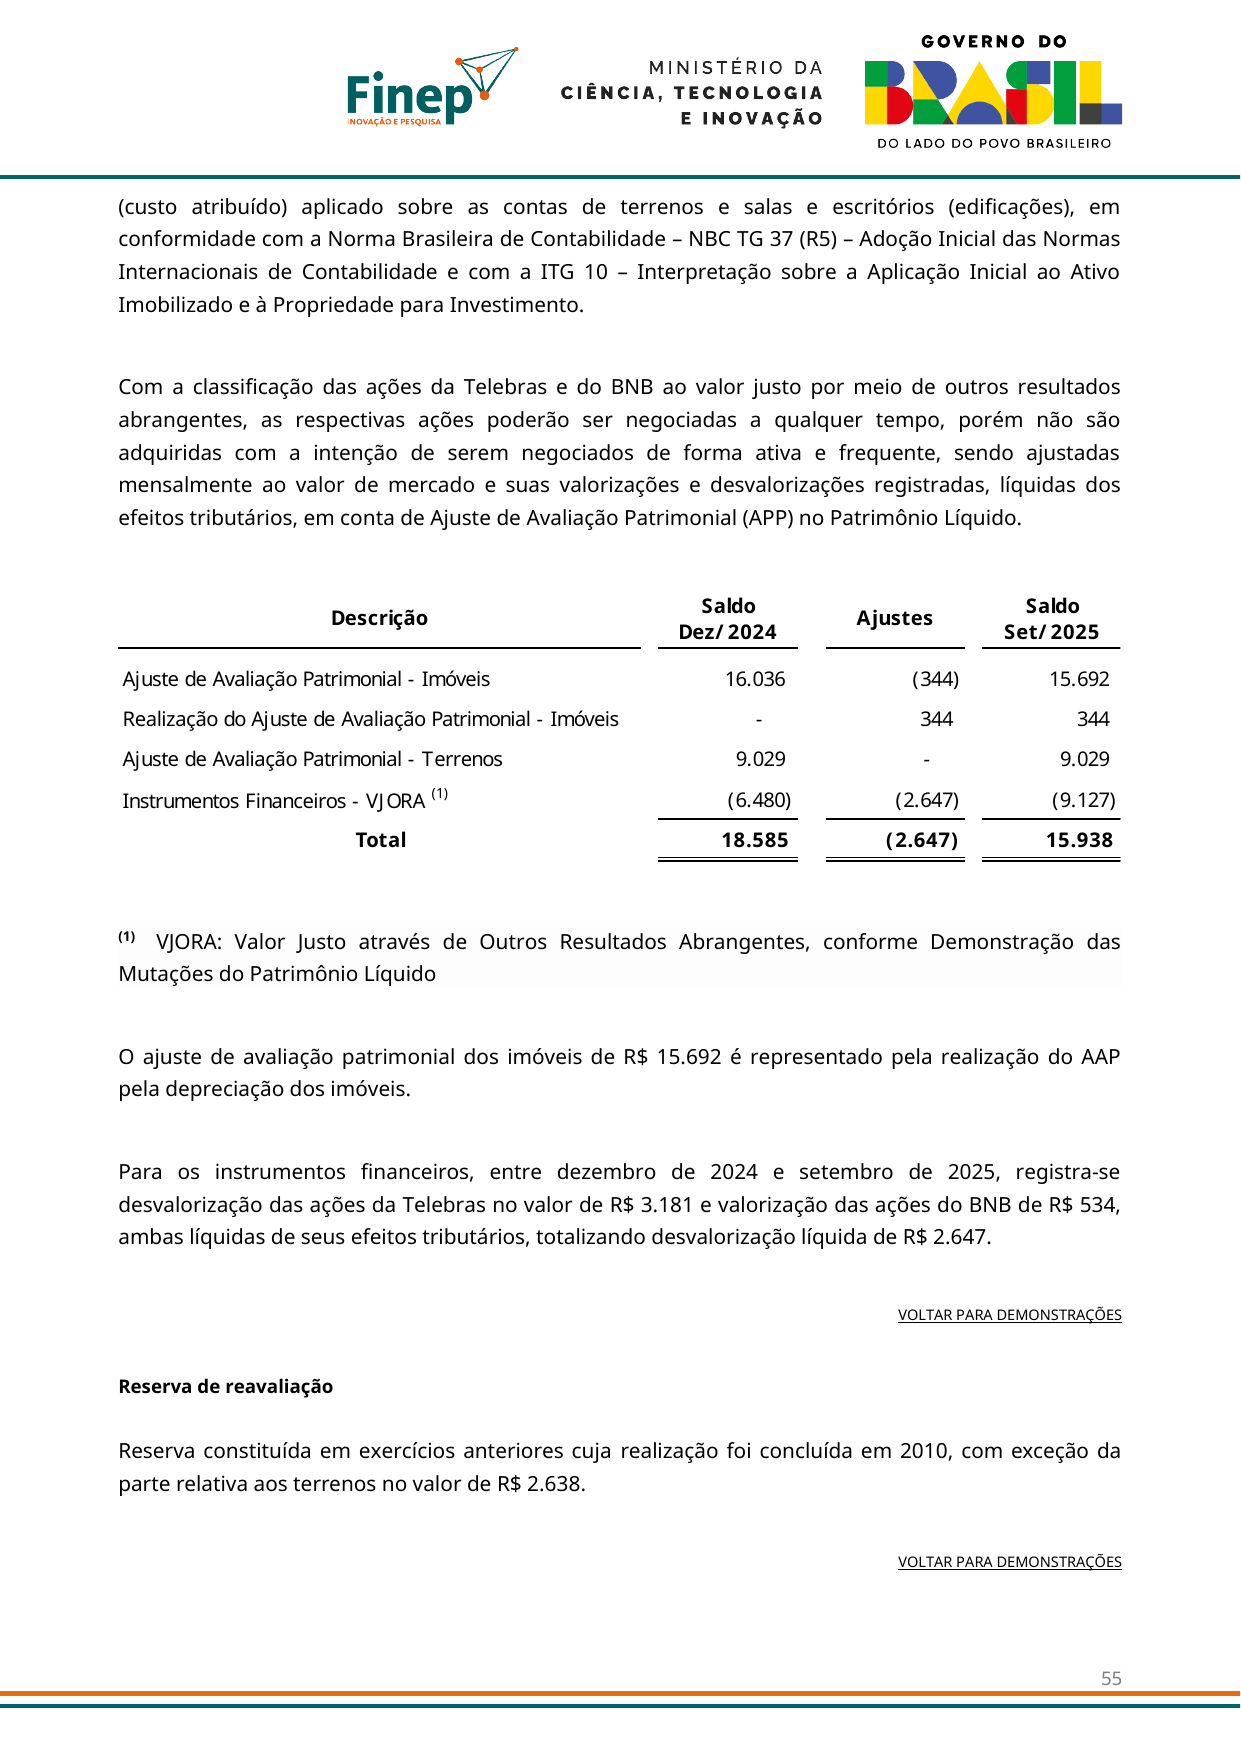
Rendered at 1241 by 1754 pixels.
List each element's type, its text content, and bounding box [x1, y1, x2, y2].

text Voltar para demonstrações [118, 1305, 1122, 1325]
text (1) VJORA: Valor Justo através de Outros Resultados Abrangentes, conforme Demonstração das Mutações do Patrimônio Líquido [118, 927, 1122, 988]
text (custo atribuído) aplicado sobre as contas de terrenos e salas e escritórios (edificações), em conformidade com a Norma Brasileira de Contabilidade – NBC TG 37 (R5) – Adoção Inicial das Normas Internacionais de Contabilidade e com a ITG 10 – Interpretação sobre a Aplicação Inicial ao Ativo Imobilizado e à Propriedade para Investimento. [118, 192, 1122, 318]
text O ajuste de avaliação patrimonial dos imóveis de R$ 15.692 é representado pela realização do AAP pela depreciação dos imóveis. [118, 1042, 1122, 1103]
text Reserva constituída em exercícios anteriores cuja realização foi concluída em 2010, com exceção da parte relativa aos terrenos no valor de R$ 2.638. [118, 1437, 1122, 1498]
text Para os instrumentos financeiros, entre dezembro de 2024 e setembro de 2025, registra-se desvalorização das ações da Telebras no valor de R$ 3.181 e valorização das ações do BNB de R$ 534, ambas líquidas de seus efeitos tributários, totalizando desvalorização líquida de R$ 2.647. [118, 1157, 1122, 1251]
text Voltar para demonstrações [118, 1552, 1122, 1572]
subtitle Reserva de reavaliação [118, 1374, 1122, 1399]
text Com a classificação das ações da Telebras e do BNB ao valor justo por meio de outros resultados abrangentes, as respectivas ações poderão ser negociadas a qualquer tempo, porém não são adquiridas com a intenção de serem negociados de forma ativa e frequente, sendo ajustadas mensalmente ao valor de mercado e suas valorizações e desvalorizações registradas, líquidas dos efeitos tributários, em conta de Ajuste de Avaliação Patrimonial (APP) no Patrimônio Líquido. [118, 372, 1122, 531]
